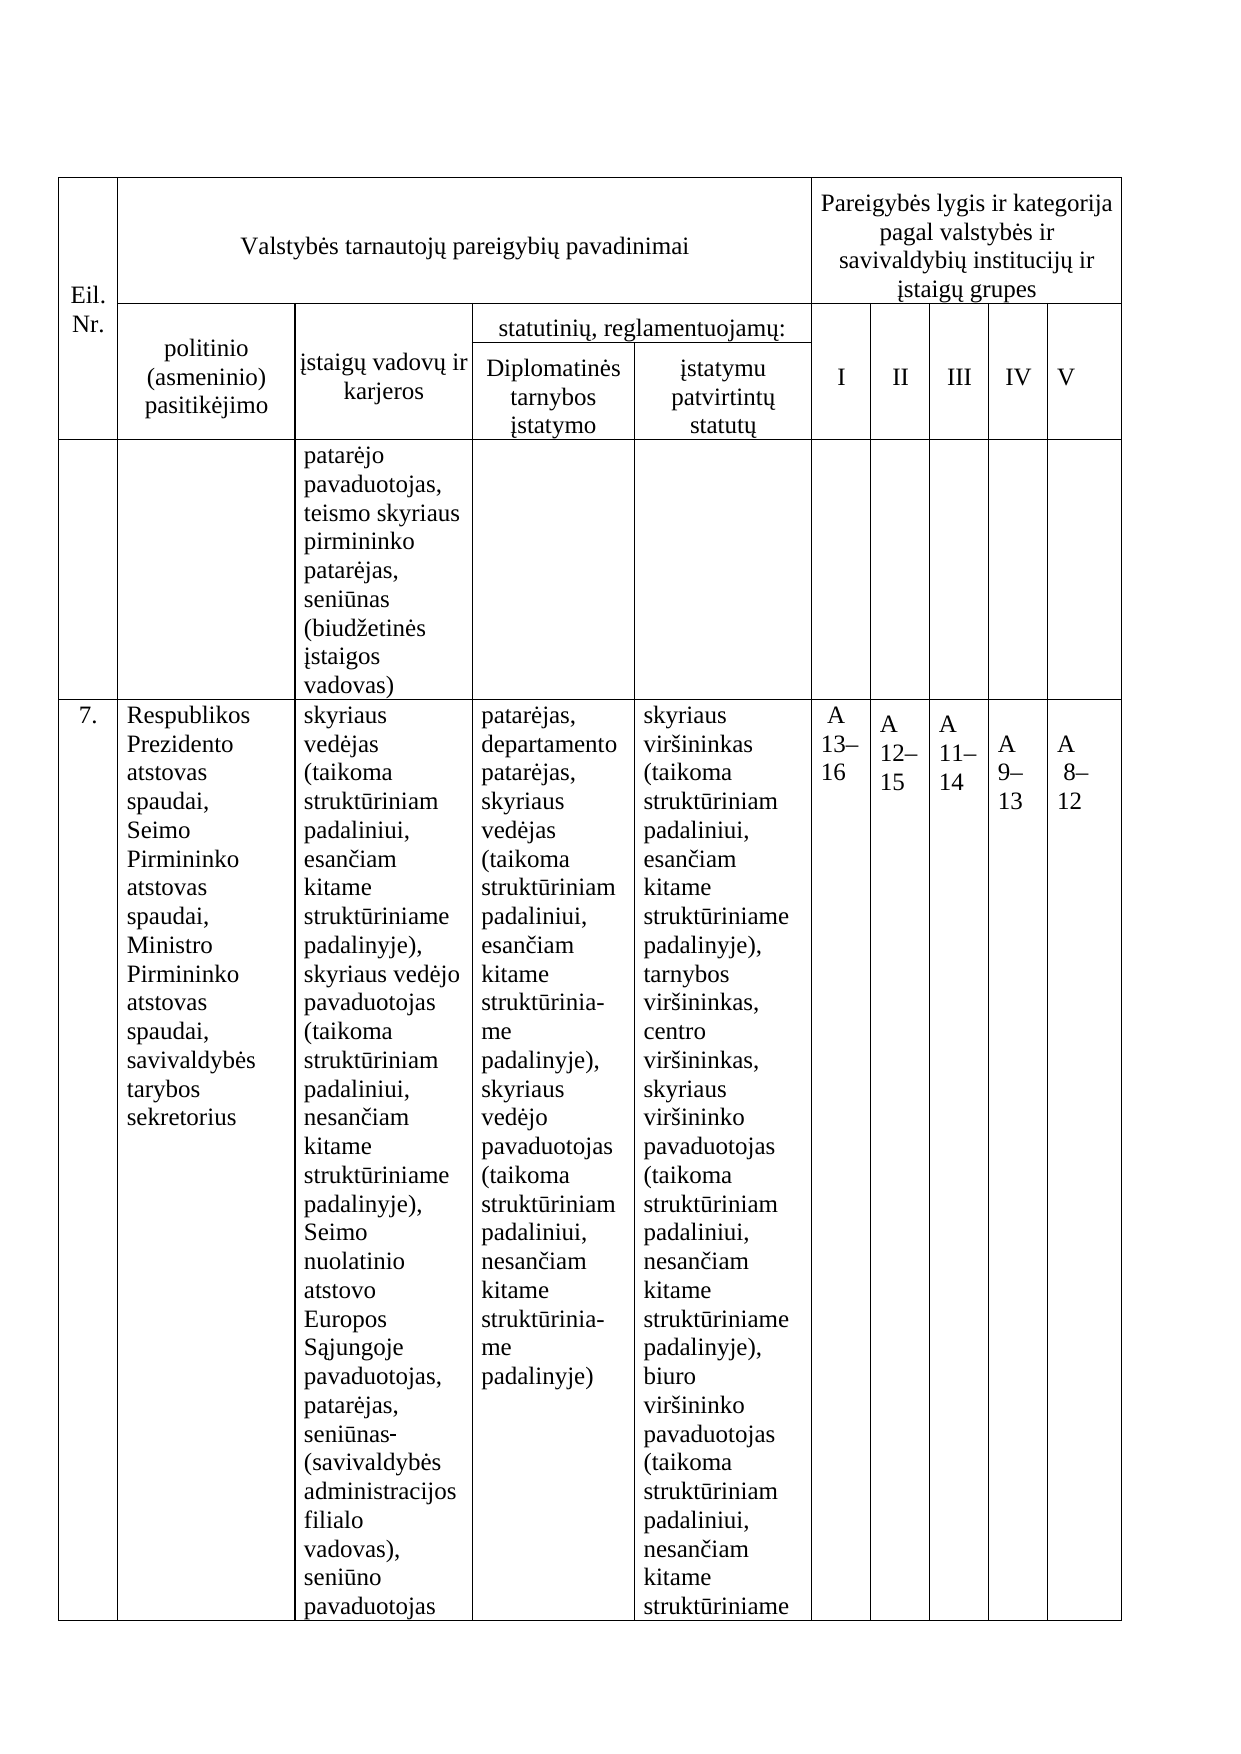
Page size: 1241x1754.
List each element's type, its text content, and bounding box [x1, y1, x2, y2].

table_cell [1048, 440, 1121, 699]
table_cell V [1048, 304, 1121, 439]
table_cell A 12–15 [871, 700, 929, 1620]
table_cell [118, 440, 294, 699]
table_cell [635, 440, 811, 699]
table_cell patarėjo pavaduotojas, teismo skyriaus pirmininko patarėjas, seniūnas (biudžetinės įstaigos vadovas) [296, 440, 472, 699]
table_cell A 13–16 [812, 700, 870, 1620]
table_cell skyriaus vedėjas (taikoma struktūriniam padaliniui, esančiam kitame struktūriniame padalinyje), skyriaus vedėjo pavaduotojas (taikoma struktūriniam padaliniui, nesančiam kitame struktūriniame padalinyje), Seimo nuolatinio atstovo Europos Sąjungoje pavaduotojas, patarėjas, seniūnas (savivaldybės administracijos filialo vadovas), seniūno pavaduotojas [296, 700, 472, 1620]
table_cell įstaigų vadovų ir karjeros [296, 304, 472, 439]
table_cell A 9–13 [989, 700, 1047, 1620]
table_header Pareigybės lygis ir kategorija pagal valstybės ir savivaldybių institucijų ir įstaigų grupes [812, 178, 1121, 303]
table_cell III [930, 304, 988, 439]
table_cell A 11–14 [930, 700, 988, 1620]
table_cell patarėjas, departamento patarėjas, skyriaus vedėjas (taikoma struktūriniam padaliniui, esančiam kitame struktūrinia-me padalinyje), skyriaus vedėjo pavaduotojas (taikoma struktūriniam padaliniui, nesančiam kitame struktūrinia-me padalinyje) [473, 700, 634, 1620]
table_cell A 8–12 [1048, 700, 1121, 1620]
table_cell statutinių, reglamentuojamų: [473, 304, 811, 342]
table_cell 7. [59, 700, 117, 1620]
table_cell [930, 440, 988, 699]
table_cell Respublikos Prezidento atstovas spaudai, Seimo Pirmininko atstovas spaudai, Ministro Pirmininko atstovas spaudai, savivaldybės tarybos sekretorius [118, 700, 294, 1620]
table_cell įstatymu patvirtintų statutų [635, 343, 811, 439]
table_cell [812, 440, 870, 699]
table_cell [59, 440, 117, 699]
table_cell [473, 440, 634, 699]
table_header Eil. Nr. [59, 178, 117, 439]
table_cell Diplomatinės tarnybos įstatymo [473, 343, 634, 439]
table_cell [989, 440, 1047, 699]
table_cell I [812, 304, 870, 439]
table_cell [871, 440, 929, 699]
table_cell skyriaus viršininkas (taikoma struktūriniam padaliniui, esančiam kitame struktūriniame padalinyje), tarnybos viršininkas, centro viršininkas, skyriaus viršininko pavaduotojas (taikoma struktūriniam padaliniui, nesančiam kitame struktūriniame padalinyje), biuro viršininko pavaduotojas (taikoma struktūriniam padaliniui, nesančiam kitame struktūriniame [635, 700, 811, 1620]
table_header Valstybės tarnautojų pareigybių pavadinimai [118, 178, 811, 303]
table_cell politinio (asmeninio) pasitikėjimo [118, 304, 294, 439]
table_cell II [871, 304, 929, 439]
table_cell IV [989, 304, 1047, 439]
